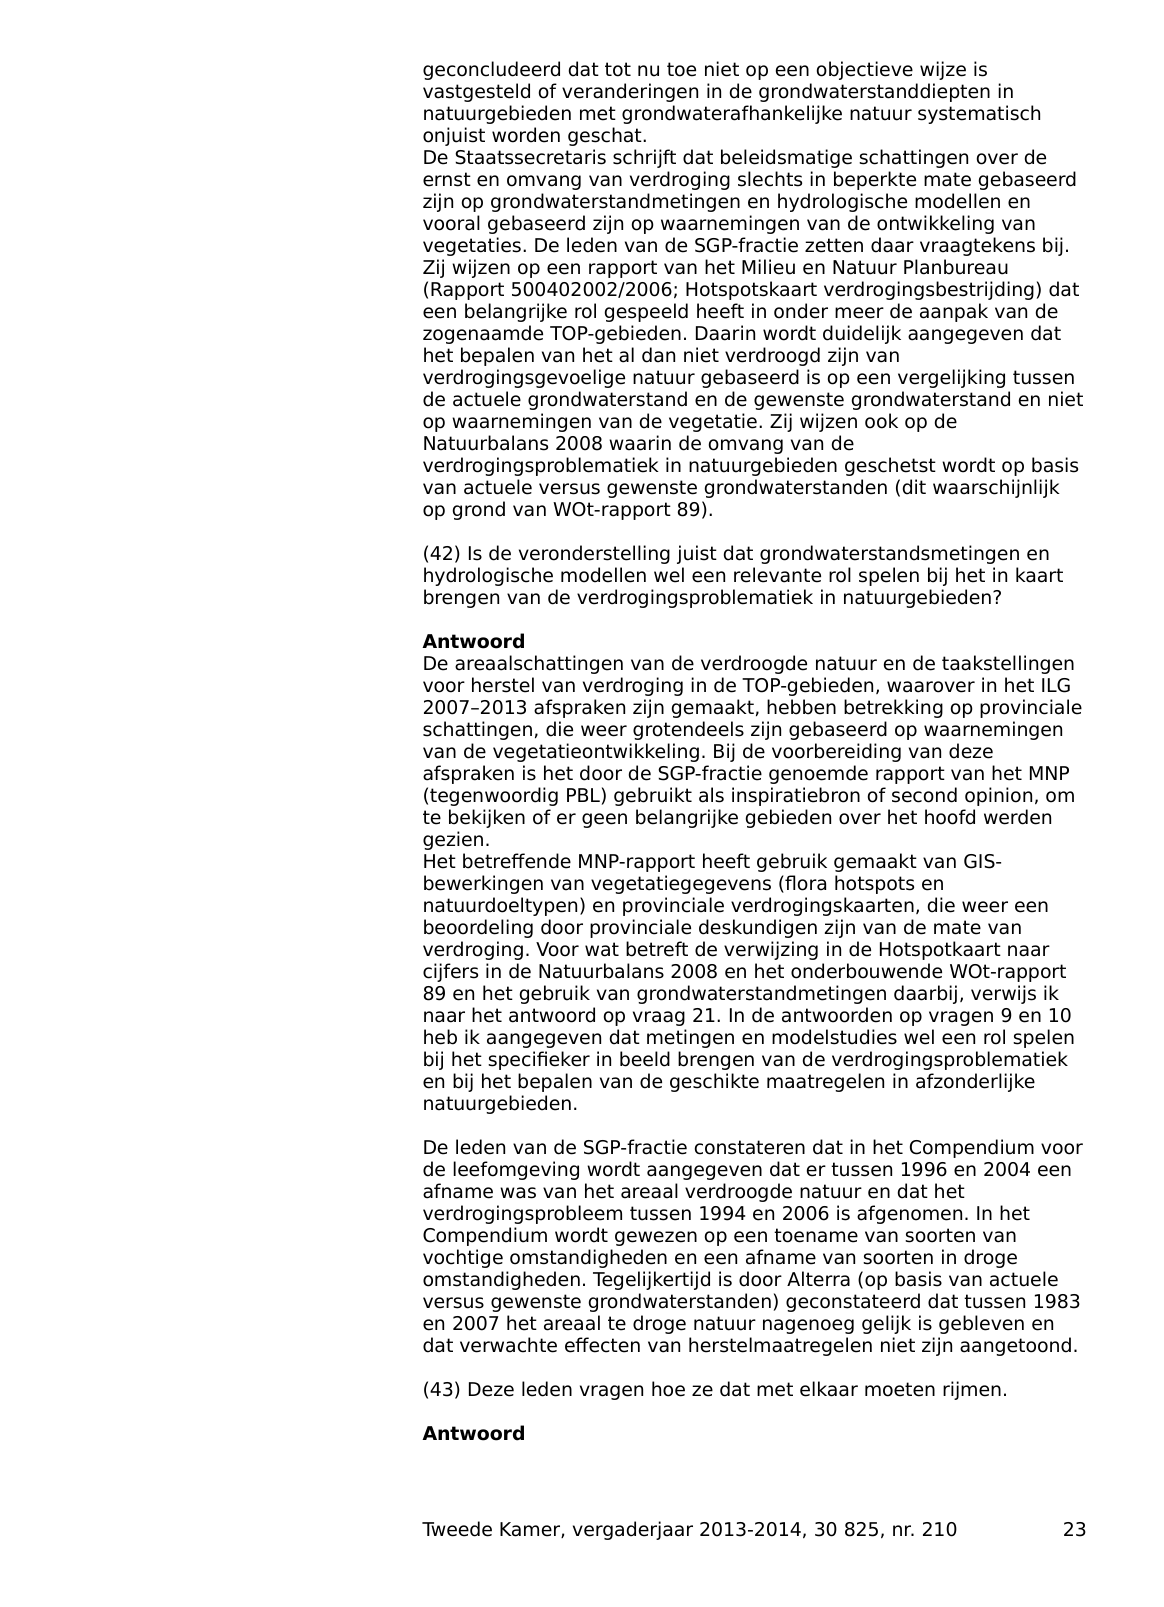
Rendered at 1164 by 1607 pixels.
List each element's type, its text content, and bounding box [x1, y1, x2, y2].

text De areaalschattingen van de verdroogde natuur en de taakstellingen voor herstel van verdroging in de TOP-gebieden, waarover in het ILG 2007–2013 afspraken zijn gemaakt, hebben betrekking op provinciale schattingen, die weer grotendeels zijn gebaseerd op waarnemingen van de vegetatieontwikkeling. Bij de voorbereiding van deze afspraken is het door de SGP-fractie genoemde rapport van het MNP (tegenwoordig PBL) gebruikt als inspiratiebron of second opinion, om te bekijken of er geen belangrijke gebieden over het hoofd werden gezien. [422, 653, 1087, 851]
text Antwoord [422, 1423, 1087, 1445]
text Antwoord [422, 631, 1087, 653]
text geconcludeerd dat tot nu toe niet op een objectieve wijze is vastgesteld of veranderingen in de grondwaterstanddiepten in natuurgebieden met grondwaterafhankelijke natuur systematisch onjuist worden geschat. [422, 59, 1087, 147]
text De leden van de SGP-fractie constateren dat in het Compendium voor de leefomgeving wordt aangegeven dat er tussen 1996 en 2004 een afname was van het areaal verdroogde natuur en dat het verdrogingsprobleem tussen 1994 en 2006 is afgenomen. In het Compendium wordt gewezen op een toename van soorten van vochtige omstandigheden en een afname van soorten in droge omstandigheden. Tegelijkertijd is door Alterra (op basis van actuele versus gewenste grondwaterstanden) geconstateerd dat tussen 1983 en 2007 het areaal te droge natuur nagenoeg gelijk is gebleven en dat verwachte effecten van herstelmaatregelen niet zijn aangetoond. [422, 1137, 1087, 1356]
text (43) Deze leden vragen hoe ze dat met elkaar moeten rijmen. [422, 1379, 1087, 1401]
text De Staatssecretaris schrijft dat beleidsmatige schattingen over de ernst en omvang van verdroging slechts in beperkte mate gebaseerd zijn op grondwaterstandmetingen en hydrologische modellen en vooral gebaseerd zijn op waarnemingen van de ontwikkeling van vegetaties. De leden van de SGP-fractie zetten daar vraagtekens bij. Zij wijzen op een rapport van het Milieu en Natuur Planbureau (Rapport 500402002/2006; Hotspotskaart verdrogingsbestrijding) dat een belangrijke rol gespeeld heeft in onder meer de aanpak van de zogenaamde TOP-gebieden. Daarin wordt duidelijk aangegeven dat het bepalen van het al dan niet verdroogd zijn van verdrogingsgevoelige natuur gebaseerd is op een vergelijking tussen de actuele grondwaterstand en de gewenste grondwaterstand en niet op waarnemingen van de vegetatie. Zij wijzen ook op de Natuurbalans 2008 waarin de omvang van de verdrogingsproblematiek in natuurgebieden geschetst wordt op basis van actuele versus gewenste grondwaterstanden (dit waarschijnlijk op grond van WOt-rapport 89). [422, 147, 1087, 521]
text Het betreffende MNP-rapport heeft gebruik gemaakt van GIS-bewerkingen van vegetatiegegevens (flora hotspots en natuurdoeltypen) en provinciale verdrogingskaarten, die weer een beoordeling door provinciale deskundigen zijn van de mate van verdroging. Voor wat betreft de verwijzing in de Hotspotkaart naar cijfers in de Natuurbalans 2008 en het onderbouwende WOt-rapport 89 en het gebruik van grondwaterstandmetingen daarbij, verwijs ik naar het antwoord op vraag 21. In de antwoorden op vragen 9 en 10 heb ik aangegeven dat metingen en modelstudies wel een rol spelen bij het specifieker in beeld brengen van de verdrogingsproblematiek en bij het bepalen van de geschikte maatregelen in afzonderlijke natuurgebieden. [422, 851, 1087, 1114]
text (42) Is de veronderstelling juist dat grondwaterstandsmetingen en hydrologische modellen wel een relevante rol spelen bij het in kaart brengen van de verdrogingsproblematiek in natuurgebieden? [422, 543, 1087, 609]
